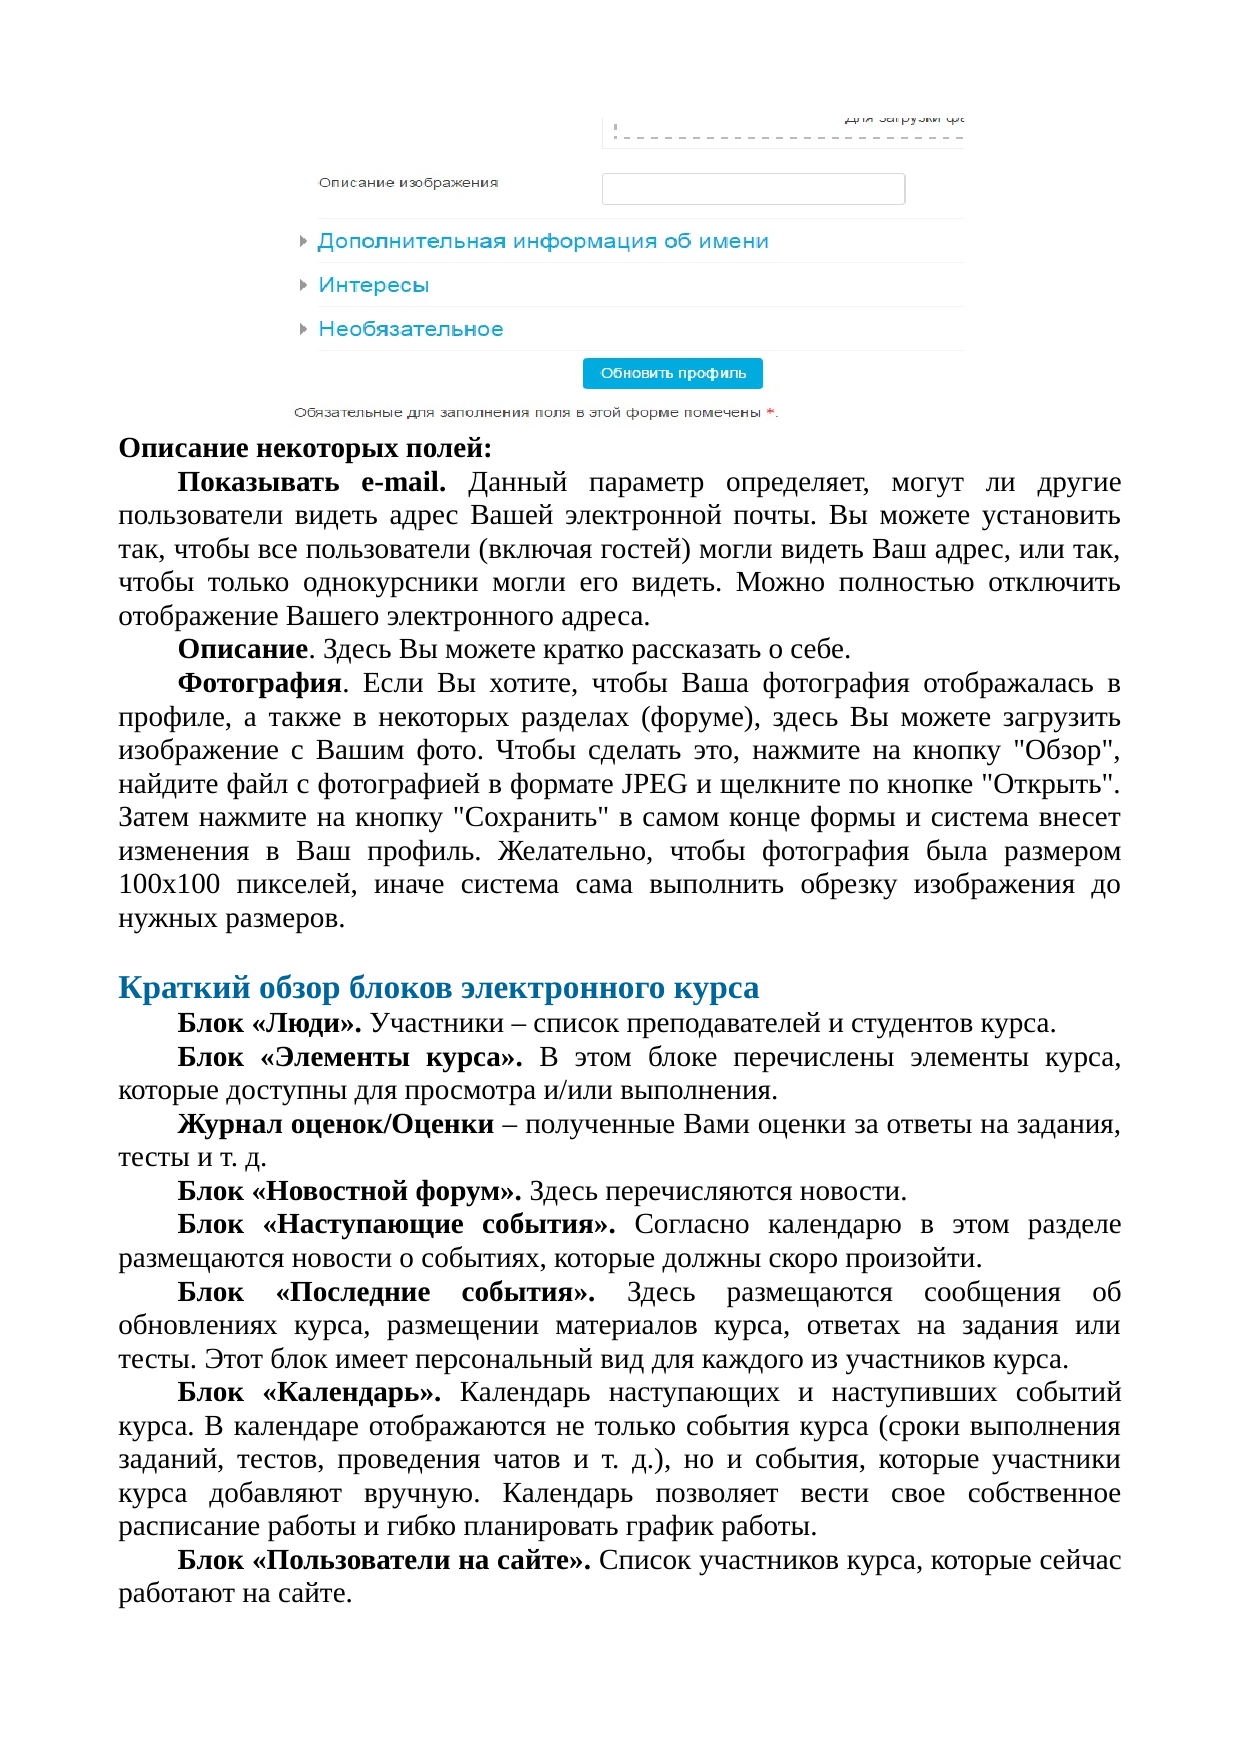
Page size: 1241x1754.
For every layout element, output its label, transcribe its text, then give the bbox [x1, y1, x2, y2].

text Описание некоторых полей: [118, 118, 1122, 464]
text Блок «Пользователи на сайте». Список участников курса, которые сейчас работают на сайте. [118, 1542, 1122, 1609]
text Фотография. Если Вы хотите, чтобы Ваша фотография отображалась в профиле, а также в некоторых разделах (форуме), здесь Вы можете загрузить изображение с Вашим фото. Чтобы сделать это, нажмите на кнопку "Обзор", найдите файл с фотографией в формате JPEG и щелкните по кнопке "Открыть". Затем нажмите на кнопку "Сохранить" в самом конце формы и система внесет изменения в Ваш профиль. Желательно, чтобы фотография была размером 100x100 пикселей, иначе система сама выполнить обрезку изображения до нужных размеров. [118, 665, 1122, 933]
text Краткий обзор блоков электронного курса [118, 967, 1122, 1005]
text Блок «Календарь». Календарь наступающих и наступивших событий курса. В календаре отображаются не только события курса (сроки выполнения заданий, тестов, проведения чатов и т. д.), но и события, которые участники курса добавляют вручную. Календарь позволяет вести свое собственное расписание работы и гибко планировать график работы. [118, 1374, 1122, 1542]
text Блок «Люди». Участники – список преподавателей и студентов курса. [118, 1005, 1122, 1039]
text Блок «Элементы курса». В этом блоке перечислены элементы курса, которые доступны для просмотра и/или выполнения. [118, 1039, 1122, 1106]
text Блок «Новостной форум». Здесь перечисляются новости. [118, 1173, 1122, 1207]
text Описание. Здесь Вы можете кратко рассказать о себе. [118, 632, 1122, 665]
text Блок «Наступающие события». Согласно календарю в этом разделе размещаются новости о событиях, которые должны скоро произойти. [118, 1207, 1122, 1274]
text Блок «Последние события». Здесь размещаются сообщения об обновлениях курса, размещении материалов курса, ответах на задания или тесты. Этот блок имеет персональный вид для каждого из участников курса. [118, 1274, 1122, 1374]
text Журнал оценок/Оценки – полученные Вами оценки за ответы на задания, тесты и т. д. [118, 1106, 1122, 1173]
text Показывать e-mail. Данный параметр определяет, могут ли другие пользователи видеть адрес Вашей электронной почты. Вы можете установить так, чтобы все пользователи (включая гостей) могли видеть Ваш адрес, или так, чтобы только однокурсники могли его видеть. Можно полностью отключить отображение Вашего электронного адреса. [118, 464, 1122, 632]
